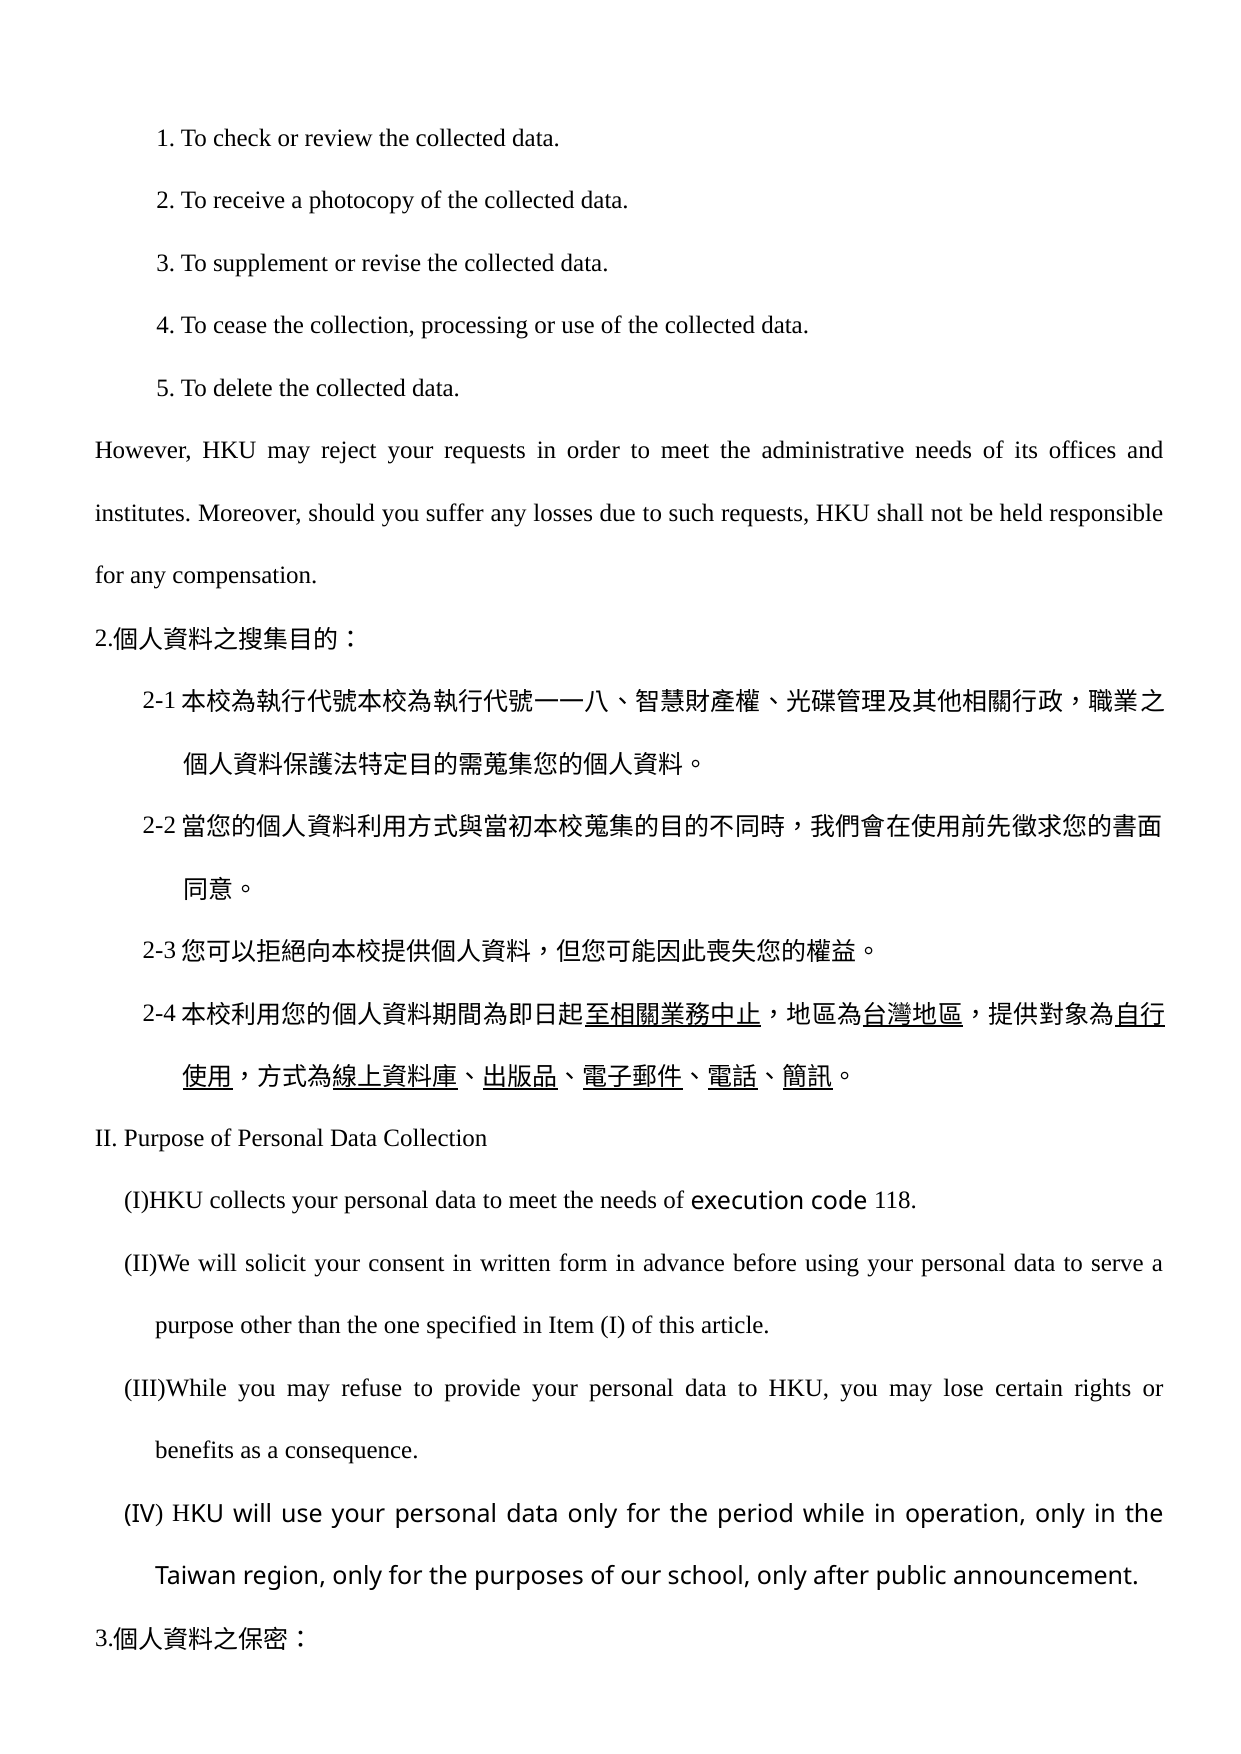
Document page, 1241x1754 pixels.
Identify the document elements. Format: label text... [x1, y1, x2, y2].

text II. Purpose of Personal Data Collection [94, 1096, 1165, 1158]
text 3. To supplement or revise the collected data. [94, 221, 1165, 283]
text 5. To delete the collected data. [94, 346, 1165, 408]
text 4. To cease the collection, processing or use of the collected data. [94, 283, 1165, 346]
text (III)While you may refuse to provide your personal data to HKU, you may lose certain rights or benefits as a consequence. [124, 1346, 1165, 1471]
text However, HKU may reject your requests in order to meet the administrative needs of its offices and institutes. Moreover, should you suffer any losses due to such requests, HKU shall not be held responsible for any compensation. [94, 408, 1165, 596]
text 2.個人資料之搜集目的： [94, 596, 1165, 658]
text 2-1本校為執行代號本校為執行代號一一八、智慧財產權、光碟管理及其他相關行政，職業之個人資料保護法特定目的需蒐集您的個人資料。 [142, 658, 1165, 783]
text 1. To check or review the collected data. [94, 96, 1165, 158]
text 2-3您可以拒絕向本校提供個人資料，但您可能因此喪失您的權益。 [142, 908, 1165, 971]
text 2. To receive a photocopy of the collected data. [94, 158, 1165, 221]
text (I)HKU collects your personal data to meet the needs of execution code 118. [124, 1158, 1165, 1221]
text (II)We will solicit your consent in written form in advance before using your personal data to serve a purpose other than the one specified in Item (I) of this article. [124, 1221, 1165, 1346]
text (IV) HKU will use your personal data only for the period while in operation, only in the Taiwan region, only for the purposes of our school, only after public announcement. [124, 1471, 1165, 1596]
text 3.個人資料之保密： [95, 1596, 1165, 1658]
text 2-2當您的個人資料利用方式與當初本校蒐集的目的不同時，我們會在使用前先徵求您的書面同意。 [142, 783, 1165, 908]
text 2-4本校利用您的個人資料期間為即日起至相關業務中止，地區為台灣地區，提供對象為自行使用，方式為線上資料庫、出版品、電子郵件、電話、簡訊。 [142, 971, 1165, 1096]
